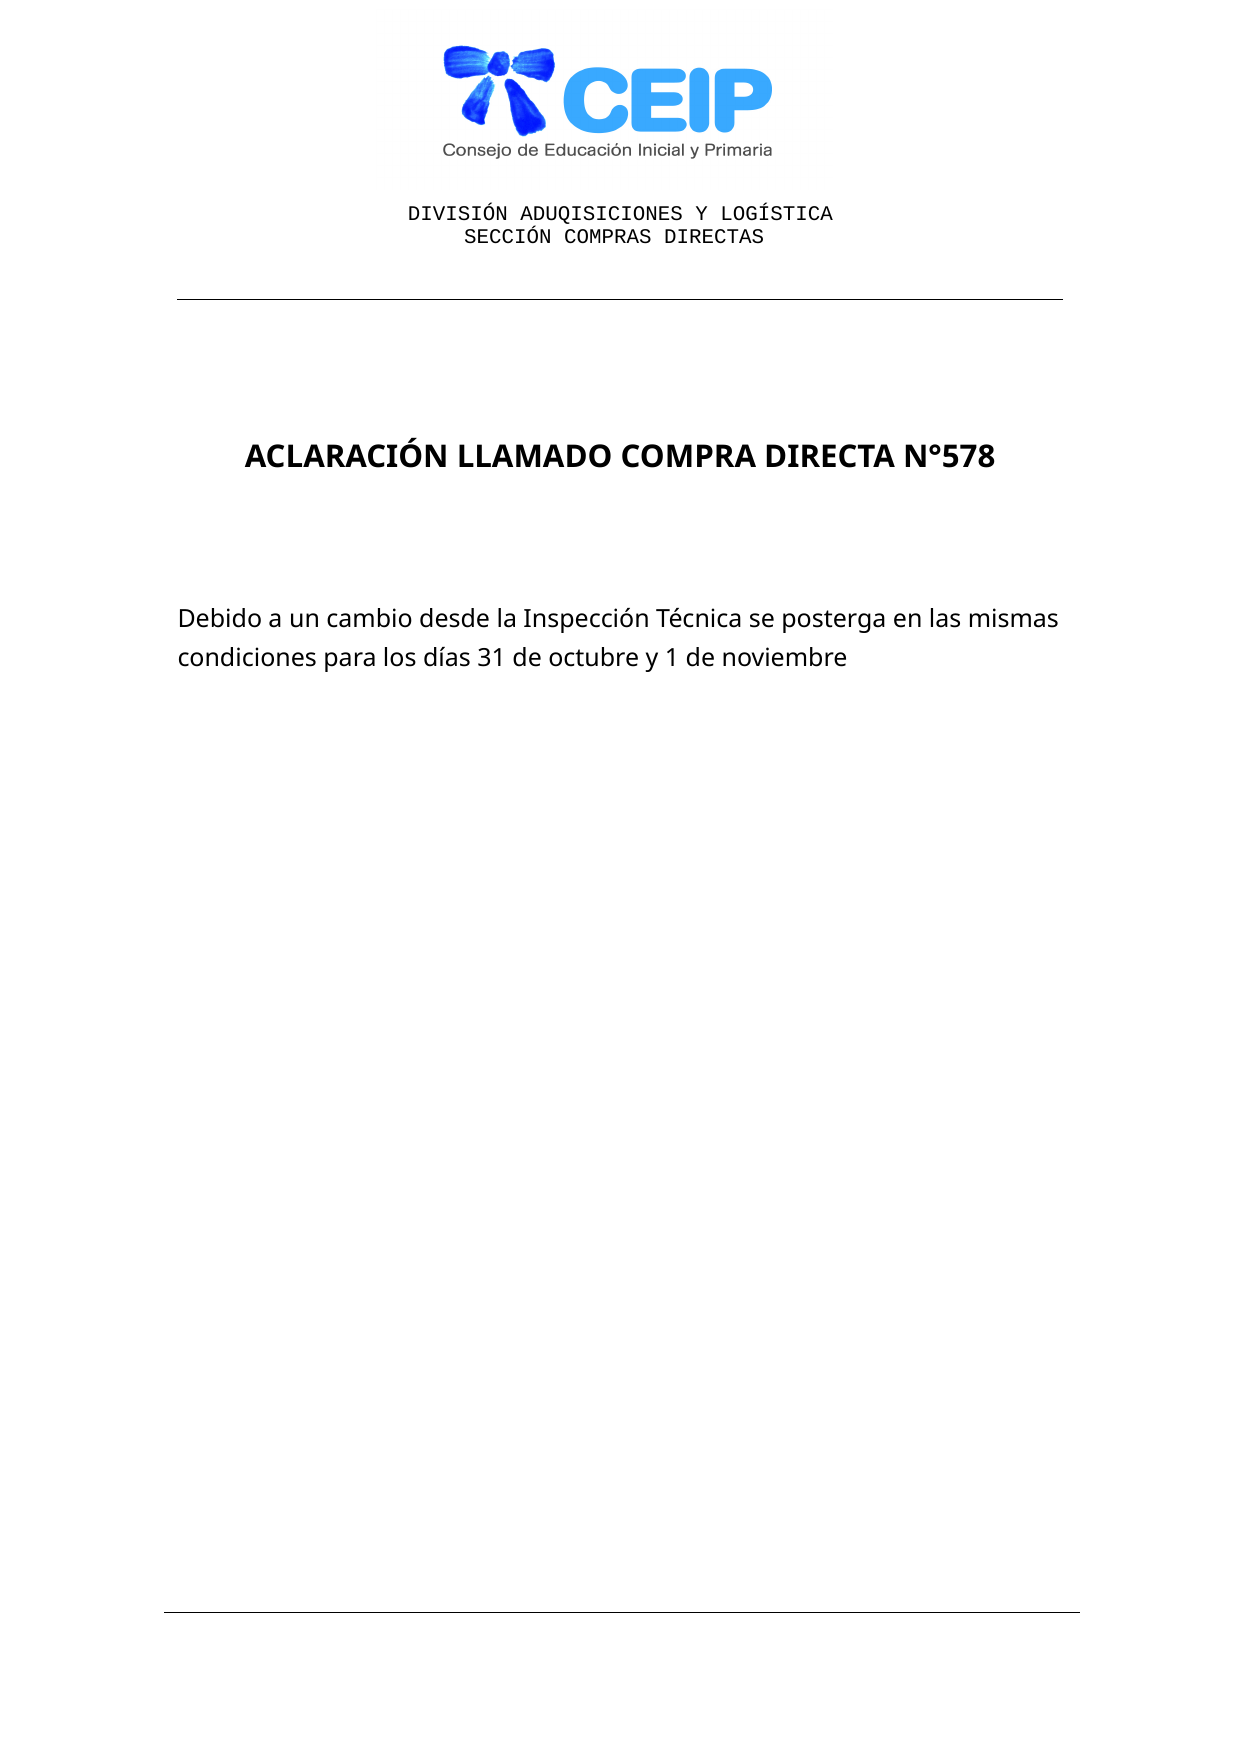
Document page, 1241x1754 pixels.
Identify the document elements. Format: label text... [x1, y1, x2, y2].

text ACLARACIÓN LLAMADO COMPRA DIRECTA N°578 [177, 434, 1063, 477]
text Debido a un cambio desde la Inspección Técnica se posterga en las mismas condiciones para los días 31 de octubre y 1 de noviembre [177, 601, 1063, 674]
